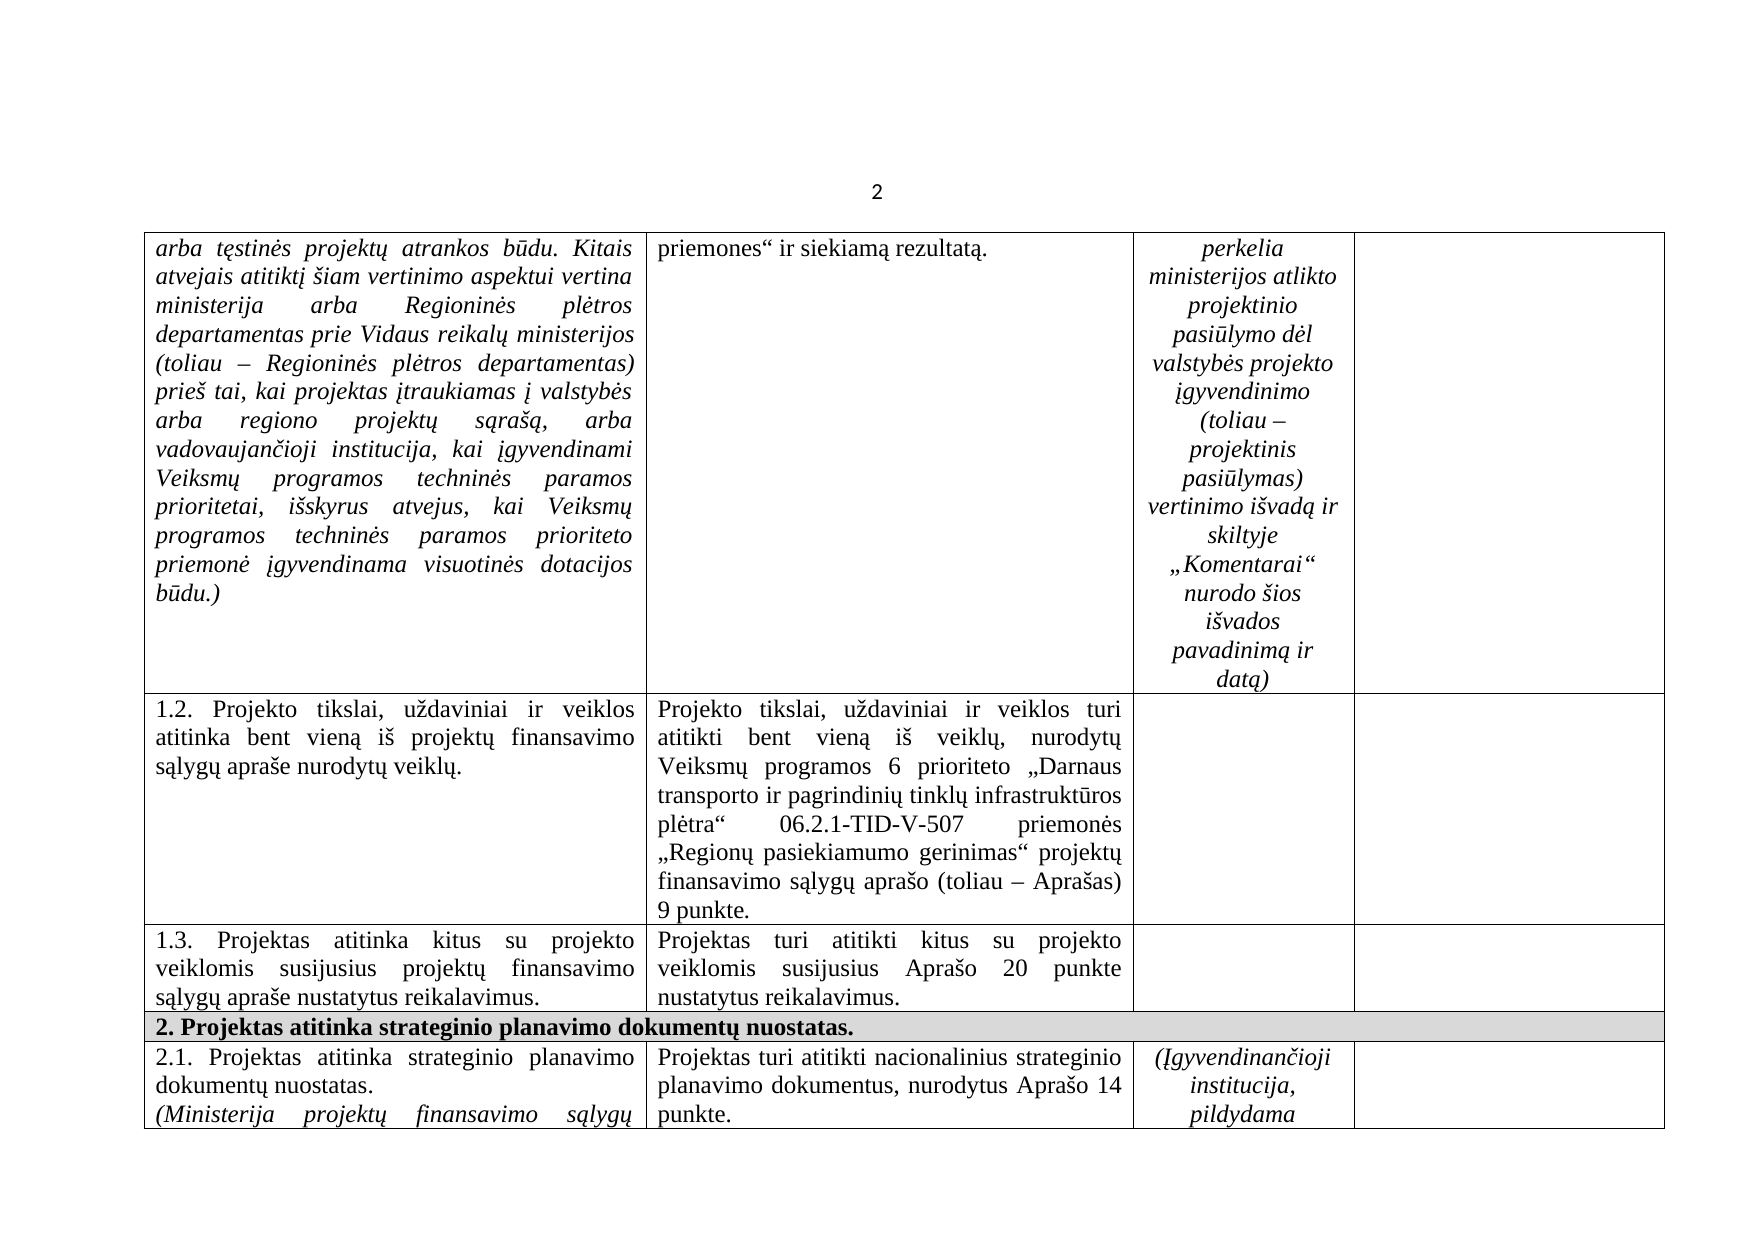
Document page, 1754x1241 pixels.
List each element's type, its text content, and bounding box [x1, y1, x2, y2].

table_cell 1.3. Projektas atitinka kitus su projekto veiklomis susijusius projektų finansavimo sąlygų apraše nustatytus reikalavimus. [145, 925, 646, 1011]
table_cell priemones“ ir siekiamą rezultatą. [647, 233, 1133, 693]
table_cell [1134, 925, 1354, 1011]
table_cell (Įgyvendinančioji institucija, pildydama [1134, 1042, 1354, 1128]
table_cell [1355, 925, 1664, 1011]
table_cell [1355, 233, 1664, 693]
table_cell Projektas turi atitikti kitus su projekto veiklomis susijusius Aprašo 20 punkte nustatytus reikalavimus. [647, 925, 1133, 1011]
table_cell [1134, 694, 1354, 924]
table_cell [1355, 694, 1664, 924]
table_cell arba tęstinės projektų atrankos būdu. Kitais atvejais atitiktį šiam vertinimo aspektui vertina ministerija arba Regioninės plėtros departamentas prie Vidaus reikalų ministerijos (toliau – Regioninės plėtros departamentas) prieš tai, kai projektas įtraukiamas į valstybės arba regiono projektų sąrašą, arba vadovaujančioji institucija, kai įgyvendinami Veiksmų programos techninės paramos prioritetai, išskyrus atvejus, kai Veiksmų programos techninės paramos prioriteto priemonė įgyvendinama visuotinės dotacijos būdu.) [145, 233, 646, 693]
table_cell 1.2. Projekto tikslai, uždaviniai ir veiklos atitinka bent vieną iš projektų finansavimo sąlygų apraše nurodytų veiklų. [145, 694, 646, 924]
table_cell 2.1. Projektas atitinka strateginio planavimo dokumentų nuostatas. (Ministerija projektų finansavimo sąlygų [145, 1042, 646, 1128]
table_cell 2. Projektas atitinka strateginio planavimo dokumentų nuostatas. [145, 1012, 1664, 1041]
table_cell [1355, 1042, 1664, 1128]
table_cell perkelia ministerijos atlikto projektinio pasiūlymo dėl valstybės projekto įgyvendinimo (toliau – projektinis pasiūlymas) vertinimo išvadą ir skiltyje „Komentarai“ nurodo šios išvados pavadinimą ir datą) [1134, 233, 1354, 693]
table_cell Projekto tikslai, uždaviniai ir veiklos turi atitikti bent vieną iš veiklų, nurodytų Veiksmų programos 6 prioriteto „Darnaus transporto ir pagrindinių tinklų infrastruktūros plėtra“ 06.2.1-TID-V-507 priemonės „Regionų pasiekiamumo gerinimas“ projektų finansavimo sąlygų aprašo (toliau – Aprašas) 9 punkte. [647, 694, 1133, 924]
table_cell Projektas turi atitikti nacionalinius strateginio planavimo dokumentus, nurodytus Aprašo 14 punkte. [647, 1042, 1133, 1128]
